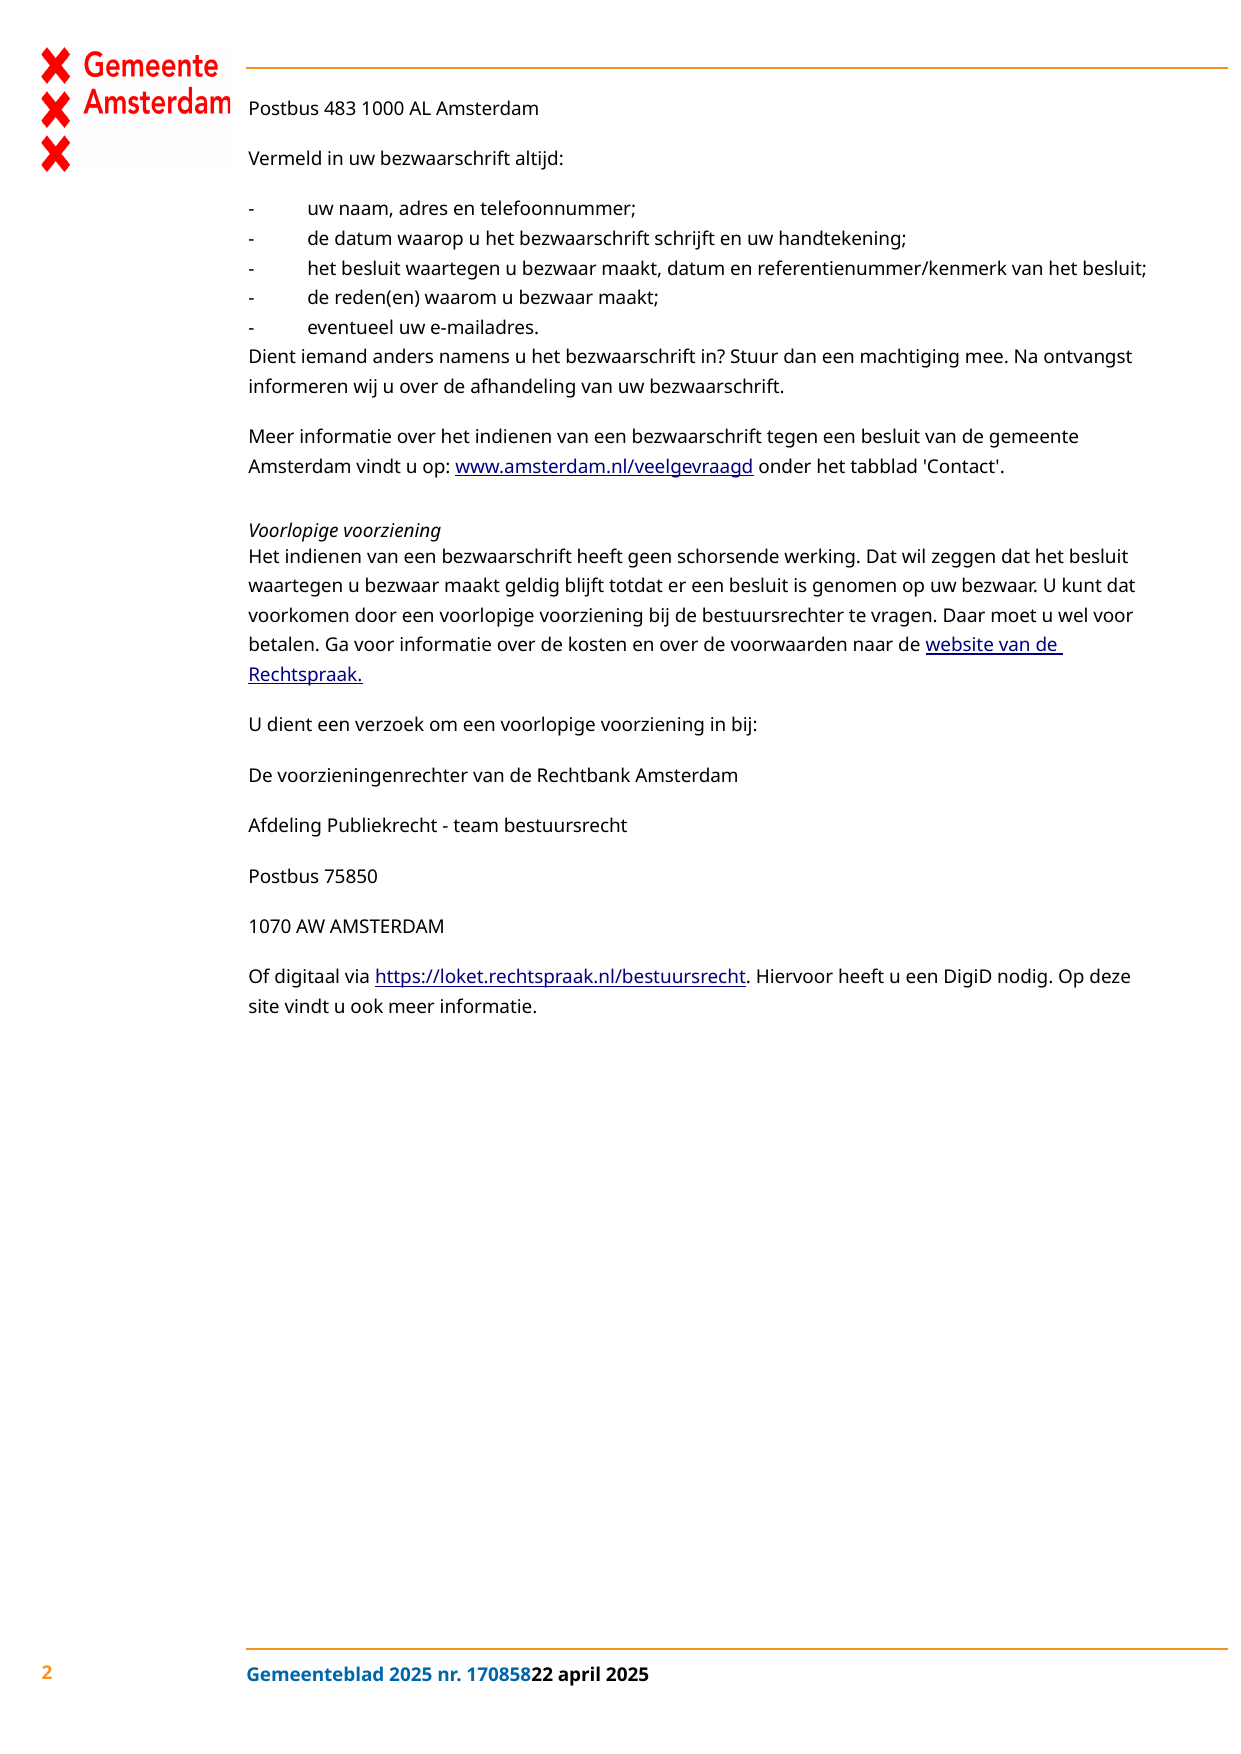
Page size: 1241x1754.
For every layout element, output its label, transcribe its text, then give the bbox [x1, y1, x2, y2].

list uw naam, adres en telefoonnummer; [248, 196, 1152, 221]
text Meer informatie over het indienen van een bezwaarschrift tegen een besluit van de gemeente Amsterdam vindt u op: www.amsterdam.nl/veelgevraagd onder het tabblad 'Contact'. [248, 423, 1152, 479]
list het besluit waartegen u bezwaar maakt, datum en referentienummer/kenmerk van het besluit; [248, 255, 1152, 281]
text De voorzieningenrechter van de Rechtbank Amsterdam [248, 762, 1152, 788]
text Postbus 483 1000 AL Amsterdam [248, 95, 1152, 121]
text Afdeling Publiekrecht - team bestuursrecht [248, 812, 1152, 838]
text Het indienen van een bezwaarschrift heeft geen schorsende werking. Dat wil zeggen dat het besluit waartegen u bezwaar maakt geldig blijft totdat er een besluit is genomen op uw bezwaar. U kunt dat voorkomen door een voorlopige voorziening bij de bestuursrechter te vragen. Daar moet u wel voor betalen. Ga voor informatie over de kosten en over de voorwaarden naar de website van de Rechtspraak. [248, 543, 1152, 687]
list de datum waarop u het bezwaarschrift schrijft en uw handtekening; [248, 225, 1152, 251]
list de reden(en) waarom u bezwaar maakt; [248, 284, 1152, 310]
text U dient een verzoek om een voorlopige voorziening in bij: [248, 712, 1152, 737]
text Of digitaal via https://loket.rechtspraak.nl/bestuursrecht. Hiervoor heeft u een DigiD nodig. Op deze site vindt u ook meer informatie. [248, 964, 1152, 1019]
text Postbus 75850 [248, 863, 1152, 888]
picture [41, 47, 231, 172]
list eventueel uw e-mailadres. [248, 314, 1152, 340]
text Vermeld in uw bezwaarschrift altijd: [248, 145, 1152, 171]
text 1070 AW AMSTERDAM [248, 913, 1152, 939]
text Voorlopige voorziening [248, 517, 1152, 543]
text Dient iemand anders namens u het bezwaarschrift in? Stuur dan een machtiging mee. Na ontvangst informeren wij u over de afhandeling van uw bezwaarschrift. [248, 343, 1152, 399]
